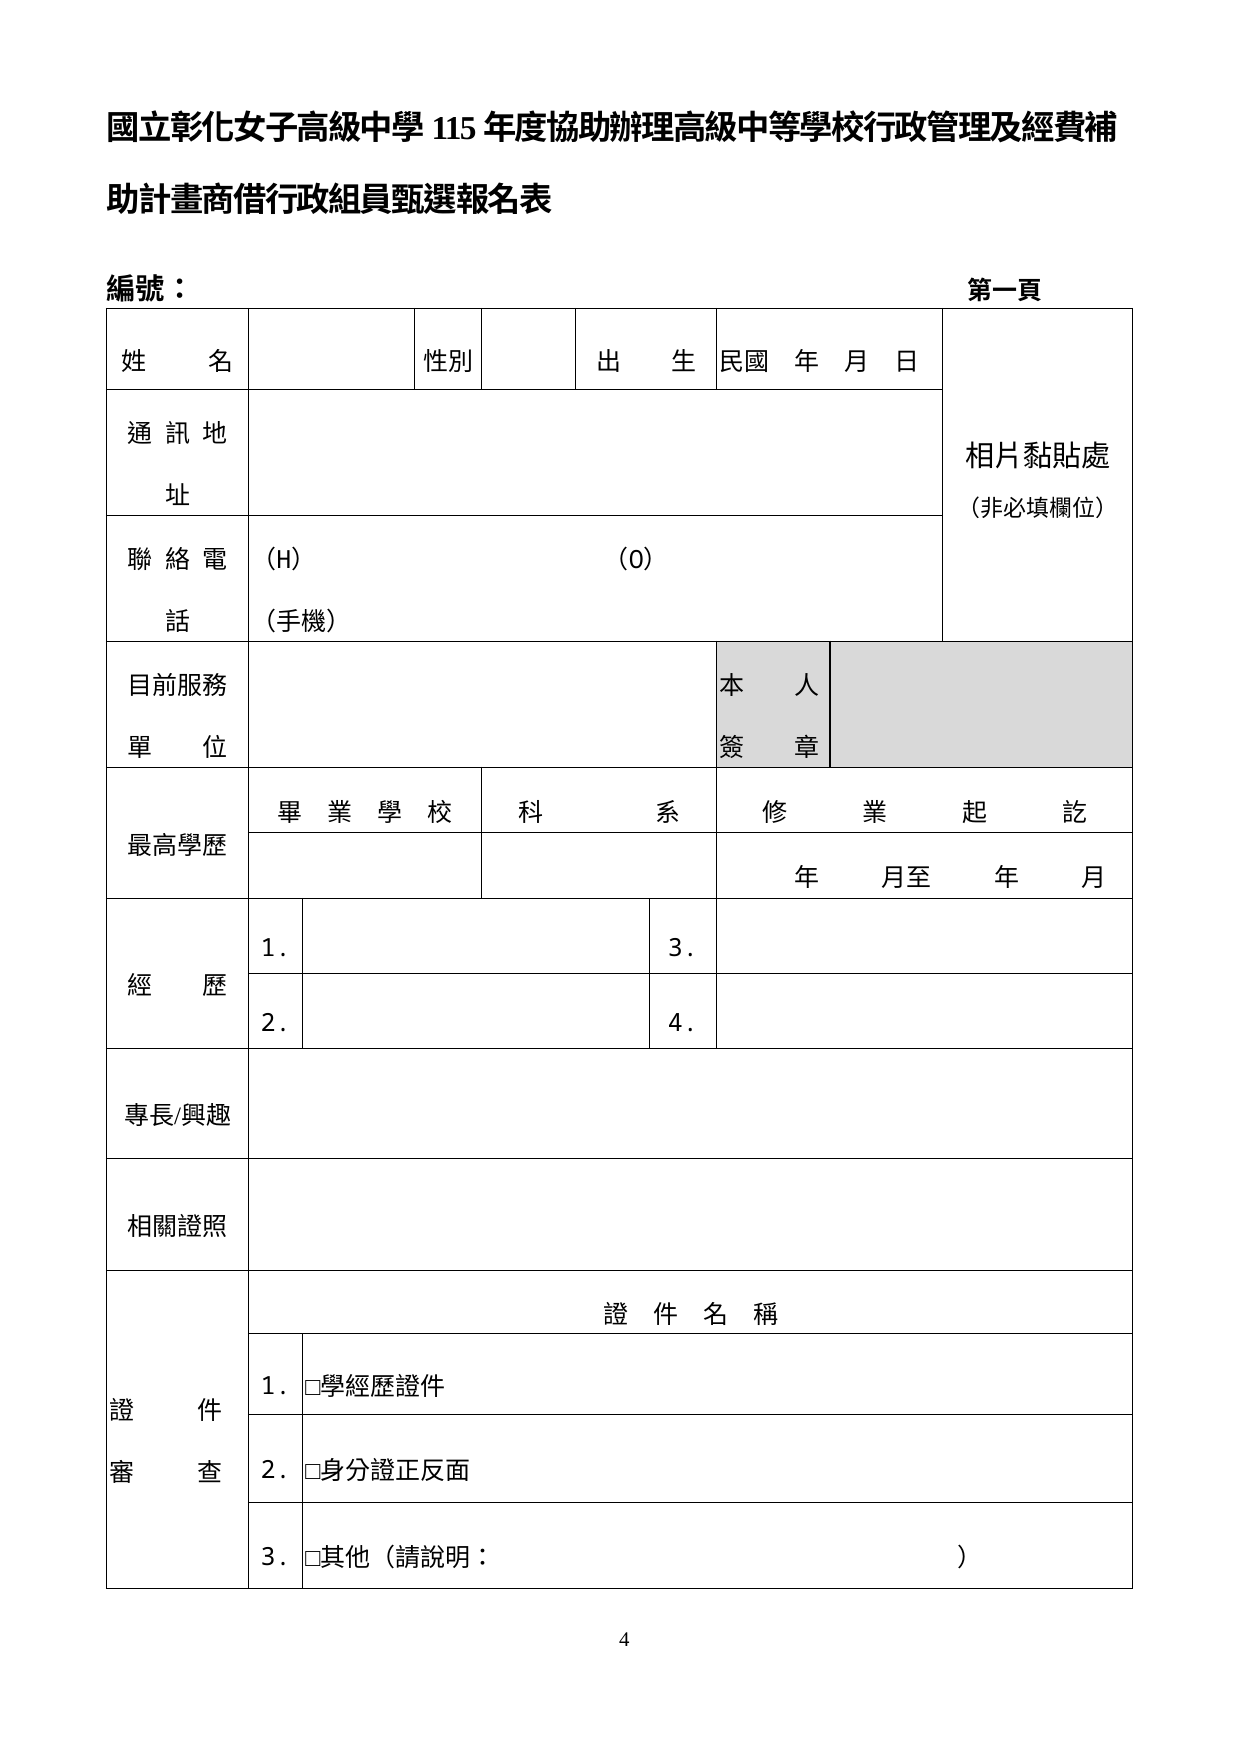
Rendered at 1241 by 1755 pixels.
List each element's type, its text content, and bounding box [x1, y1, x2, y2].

table_cell [249, 1049, 1132, 1158]
table_cell 最高學歷 [107, 768, 248, 898]
text 國立彰化女子高級中學115年度協助辦理高級中等學校行政管理及經費補助計畫商借行政組員甄選報名表 [106, 101, 1134, 221]
table_cell [717, 974, 1132, 1048]
table_cell 本 人 簽 章 [717, 642, 829, 767]
table_header 民國 年 月 日 [717, 309, 942, 388]
table_cell 經 歷 [107, 899, 248, 1048]
table_cell 1. [249, 899, 302, 973]
table_cell 聯 絡 電 話 [107, 516, 248, 641]
table_cell 4. [650, 974, 716, 1048]
table_cell [303, 974, 649, 1048]
table_cell 畢 業 學 校 [249, 768, 481, 832]
text 編號： 第一頁 [106, 245, 1134, 308]
table_cell 科 系 [482, 768, 716, 832]
table_cell [249, 1159, 1132, 1269]
table_cell 2. [249, 974, 302, 1048]
table_cell □其他（請說明： ） [303, 1503, 1132, 1588]
table_cell [482, 833, 716, 898]
table_header [482, 309, 575, 388]
table_cell 相關證照 [107, 1159, 248, 1269]
table_header 姓 名 [107, 309, 248, 388]
table_cell [303, 899, 649, 973]
table_cell 3. [650, 899, 716, 973]
table_cell 目前服務 單 位 [107, 642, 248, 767]
table_cell 3. [249, 1503, 302, 1588]
table_cell 專長/興趣 [107, 1049, 248, 1158]
table_cell [717, 899, 1132, 973]
table_header 相片黏貼處 （非必填欄位） [943, 309, 1132, 641]
table_cell 1. [249, 1334, 302, 1414]
table_header 出 生 [576, 309, 716, 388]
table_header [249, 309, 414, 388]
table_cell [831, 642, 1132, 767]
table_cell 年 月至 年 月 [717, 833, 1132, 898]
table_cell [249, 833, 481, 898]
table_cell [249, 390, 942, 514]
table_header 性別 [415, 309, 481, 388]
table_cell □身分證正反面 [303, 1415, 1132, 1502]
table_cell 修 業 起 訖 [717, 768, 1132, 832]
table_cell （H） （O） （手機） [249, 516, 942, 641]
table_cell [249, 642, 716, 767]
table_cell 證 件 名 稱 [249, 1271, 1132, 1333]
table_cell □學經歷證件 [303, 1334, 1132, 1414]
table_cell 通 訊 地 址 [107, 390, 248, 514]
table_cell 證 件 審 查 [107, 1271, 248, 1588]
table_cell 2. [249, 1415, 302, 1502]
